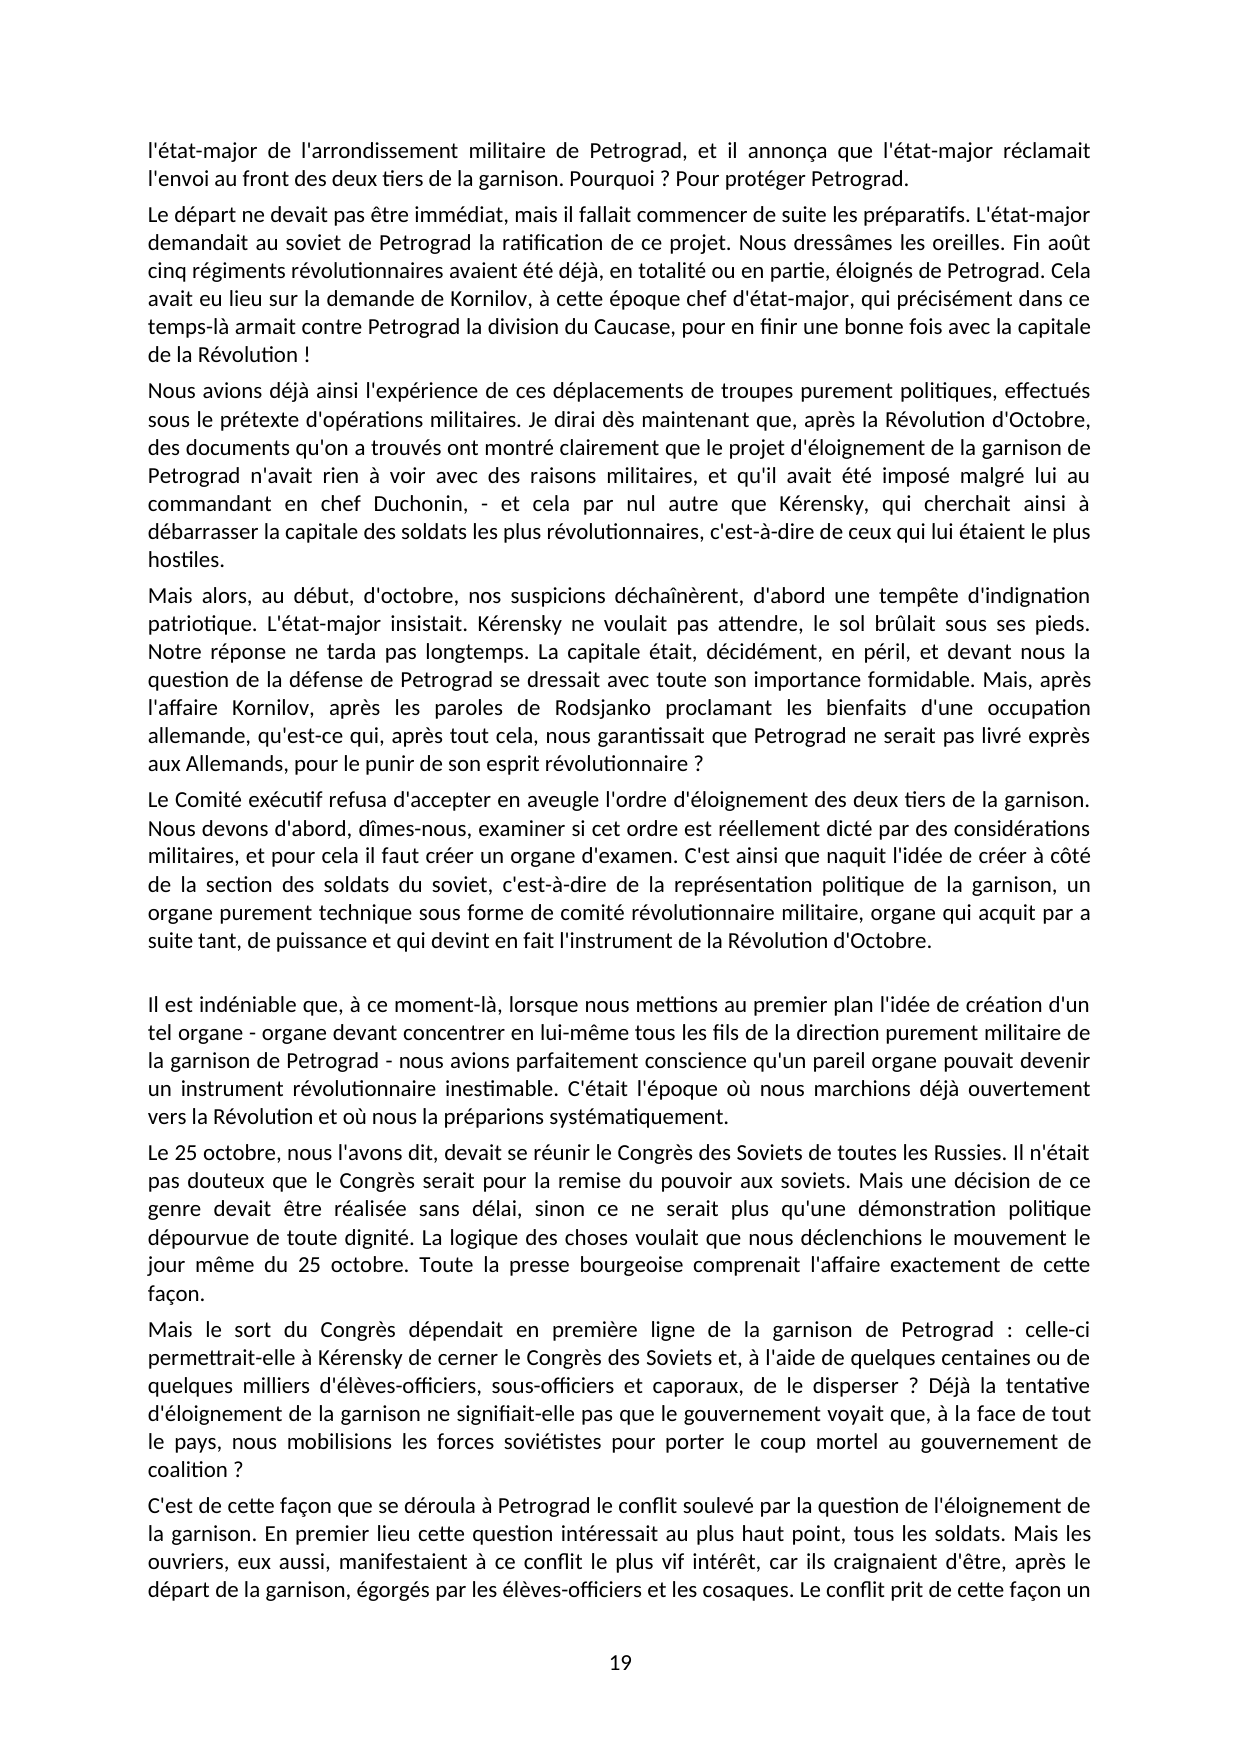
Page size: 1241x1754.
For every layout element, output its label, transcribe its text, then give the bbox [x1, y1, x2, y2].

text Mais le sort du Congrès dépendait en première ligne de la garnison de Petrograd : celle-ci permettrait-elle à Kérensky de cerner le Congrès des Soviets et, à l'aide de quelques centaines ou de quelques milliers d'élèves-officiers, sous-officiers et caporaux, de le disperser ? Déjà la tentative d'éloignement de la garnison ne signifiait-elle pas que le gouvernement voyait que, à la face de tout le pays, nous mobilisions les forces soviétistes pour porter le coup mortel au gouvernement de coalition ? [148, 1315, 1093, 1483]
text Mais alors, au début, d'octobre, nos suspicions déchaînèrent, d'abord une tempête d'indignation patriotique. L'état-major insistait. Kérensky ne voulait pas attendre, le sol brûlait sous ses pieds. Notre réponse ne tarda pas longtemps. La capitale était, décidément, en péril, et devant nous la question de la défense de Petrograd se dressait avec toute son importance formidable. Mais, après l'affaire Kornilov, après les paroles de Rodsjanko proclamant les bienfaits d'une occupation allemande, qu'est-ce qui, après tout cela, nous garantissait que Petrograd ne serait pas livré exprès aux Allemands, pour le punir de son esprit révolutionnaire ? [148, 581, 1093, 777]
text l'état-major de l'arrondissement militaire de Petrograd, et il annonça que l'état-major réclamait l'envoi au front des deux tiers de la garnison. Pourquoi ? Pour protéger Petrograd. [148, 136, 1093, 192]
text Le 25 octobre, nous l'avons dit, devait se réunir le Congrès des Soviets de toutes les Russies. Il n'était pas douteux que le Congrès serait pour la remise du pouvoir aux soviets. Mais une décision de ce genre devait être réalisée sans délai, sinon ce ne serait plus qu'une démonstration politique dépourvue de toute dignité. La logique des choses voulait que nous déclenchions le mouvement le jour même du 25 octobre. Toute la presse bourgeoise comprenait l'affaire exactement de cette façon. [148, 1138, 1093, 1307]
text Le départ ne devait pas être immédiat, mais il fallait commencer de suite les préparatifs. L'état-major demandait au soviet de Petrograd la ratification de ce projet. Nous dressâmes les oreilles. Fin août cinq régiments révolutionnaires avaient été déjà, en totalité ou en partie, éloignés de Petrograd. Cela avait eu lieu sur la demande de Kornilov, à cette époque chef d'état-major, qui précisément dans ce temps-là armait contre Petrograd la division du Caucase, pour en finir une bonne fois avec la capitale de la Révolution ! [148, 200, 1093, 368]
text C'est de cette façon que se déroula à Petrograd le conflit soulevé par la question de l'éloignement de la garnison. En premier lieu cette question intéressait au plus haut point, tous les soldats. Mais les ouvriers, eux aussi, manifestaient à ce conflit le plus vif intérêt, car ils craignaient d'être, après le départ de la garnison, égorgés par les élèves-officiers et les cosaques. Le conflit prit de cette façon un [148, 1491, 1093, 1603]
text Il est indéniable que, à ce moment-là, lorsque nous mettions au premier plan l'idée de création d'un tel organe - organe devant concentrer en lui-même tous les fils de la direction purement militaire de la garnison de Petrograd - nous avions parfaitement conscience qu'un pareil organe pouvait devenir un instrument révolutionnaire inestimable. C'était l'époque où nous marchions déjà ouvertement vers la Révolution et où nous la préparions systématiquement. [148, 962, 1093, 1130]
text Le Comité exécutif refusa d'accepter en aveugle l'ordre d'éloignement des deux tiers de la garnison. Nous devons d'abord, dîmes-nous, examiner si cet ordre est réellement dicté par des considérations militaires, et pour cela il faut créer un organe d'examen. C'est ainsi que naquit l'idée de créer à côté de la section des soldats du soviet, c'est-à-dire de la représentation politique de la garnison, un organe purement technique sous forme de comité révolutionnaire militaire, organe qui acquit par a suite tant, de puissance et qui devint en fait l'instrument de la Révolution d'Octobre. [148, 786, 1093, 954]
text Nous avions déjà ainsi l'expérience de ces déplacements de troupes purement politiques, effectués sous le prétexte d'opérations militaires. Je dirai dès maintenant que, après la Révolution d'Octobre, des documents qu'on a trouvés ont montré clairement que le projet d'éloignement de la garnison de Petrograd n'avait rien à voir avec des raisons militaires, et qu'il avait été imposé malgré lui au commandant en chef Duchonin, - et cela par nul autre que Kérensky, qui cherchait ainsi à débarrasser la capitale des soldats les plus révolutionnaires, c'est-à-dire de ceux qui lui étaient le plus hostiles. [148, 377, 1093, 573]
